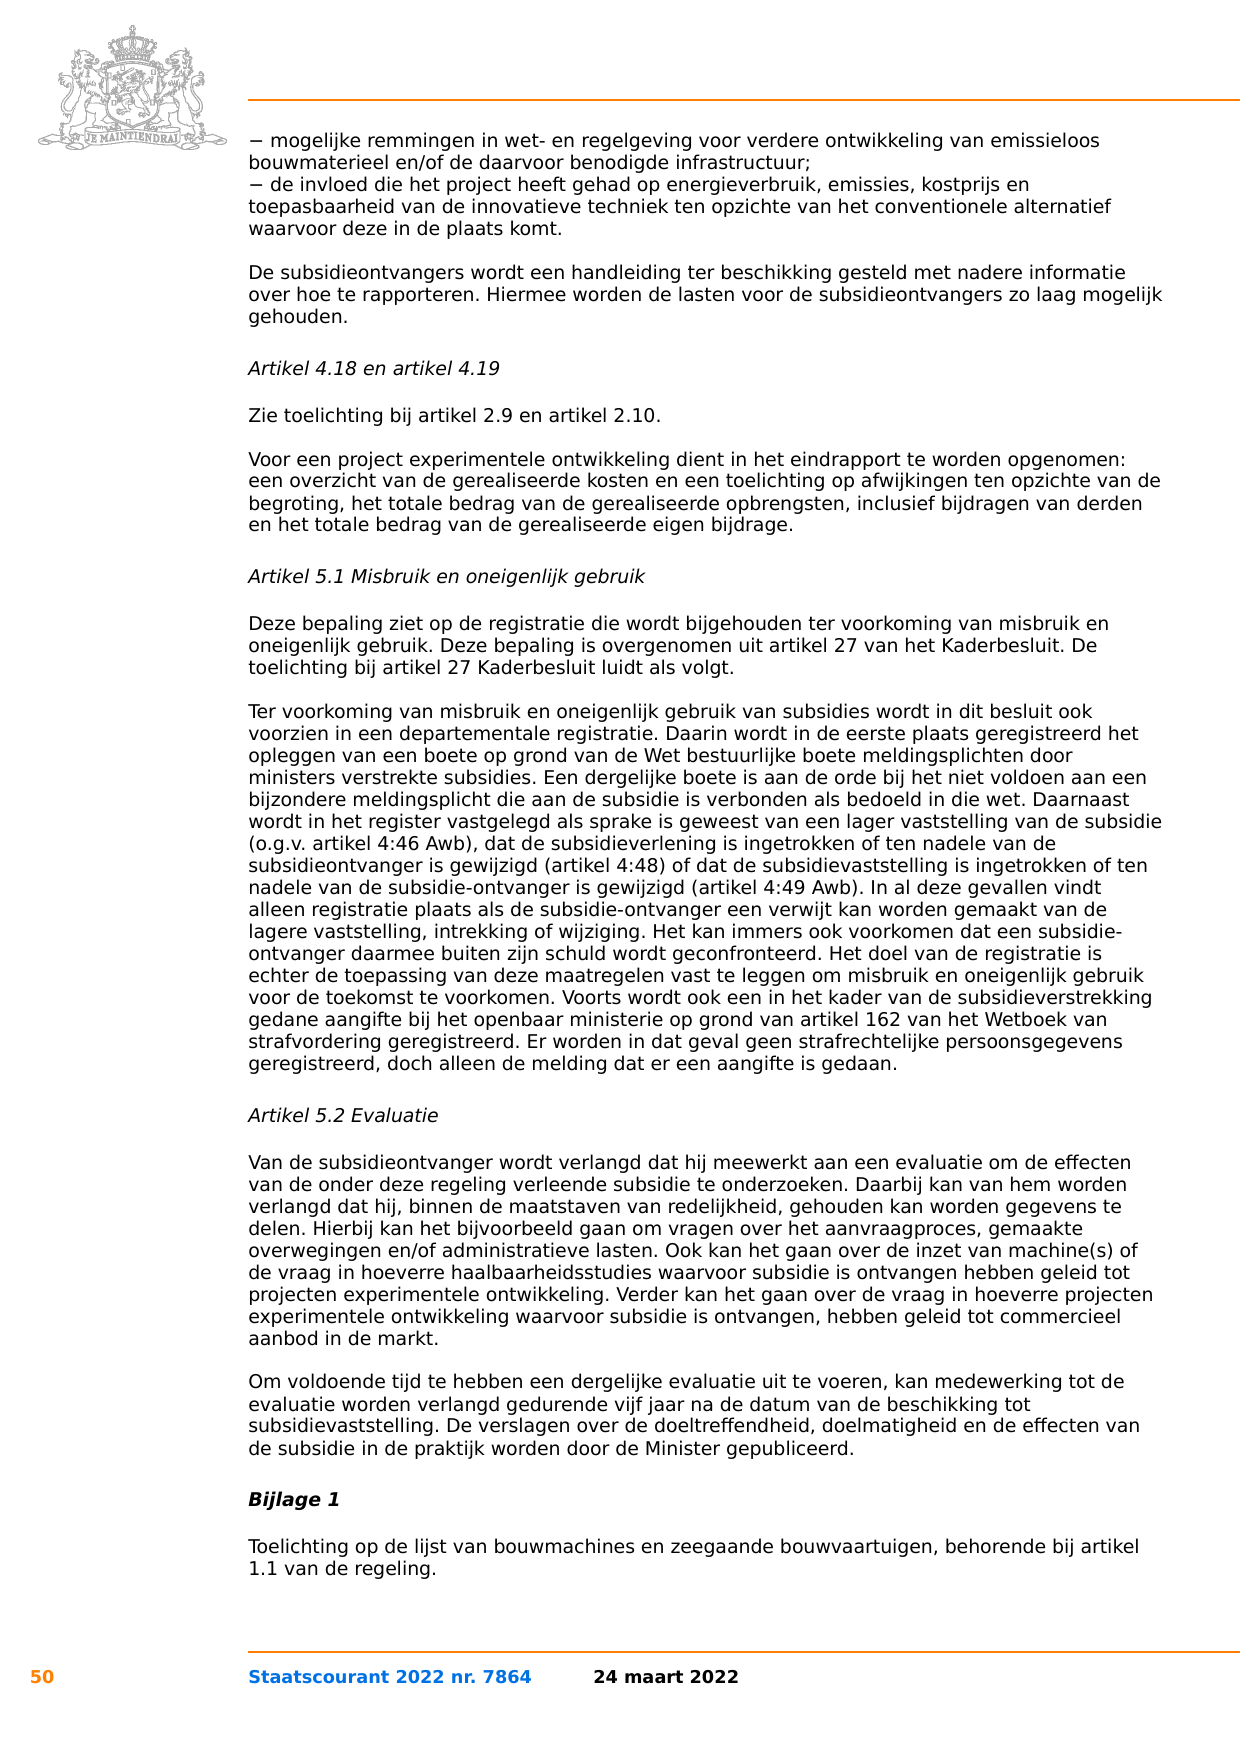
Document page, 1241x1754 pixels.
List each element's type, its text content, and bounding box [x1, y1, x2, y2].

text Deze bepaling ziet op de registratie die wordt bijgehouden ter voorkoming van misbruik en oneigenlijk gebruik. Deze bepaling is overgenomen uit artikel 27 van het Kaderbesluit. De toelichting bij artikel 27 Kaderbesluit luidt als volgt. [248, 613, 1163, 679]
text Zie toelichting bij artikel 2.9 en artikel 2.10. [248, 404, 1163, 427]
subtitle Artikel 4.18 en artikel 4.19 [248, 358, 1163, 379]
text Om voldoende tijd te hebben een dergelijke evaluatie uit te voeren, kan medewerking tot de evaluatie worden verlangd gedurende vijf jaar na de datum van de beschikking tot subsidievaststelling. De verslagen over de doeltreffendheid, doelmatigheid en de effecten van de subsidie in de praktijk worden door de Minister gepubliceerd. [248, 1371, 1163, 1459]
text Voor een project experimentele ontwikkeling dient in het eindrapport te worden opgenomen: een overzicht van de gerealiseerde kosten en een toelichting op afwijkingen ten opzichte van de begroting, het totale bedrag van de gerealiseerde opbrengsten, inclusief bijdragen van derden en het totale bedrag van de gerealiseerde eigen bijdrage. [248, 448, 1163, 536]
subtitle Bijlage 1 [248, 1489, 1163, 1511]
text Ter voorkoming van misbruik en oneigenlijk gebruik van subsidies wordt in dit besluit ook voorzien in een departementale registratie. Daarin wordt in de eerste plaats geregistreerd het opleggen van een boete op grond van de Wet bestuurlijke boete meldingsplichten door ministers verstrekte subsidies. Een dergelijke boete is aan de orde bij het niet voldoen aan een bijzondere meldingsplicht die aan de subsidie is verbonden als bedoeld in die wet. Daarnaast wordt in het register vastgelegd als sprake is geweest van een lager vaststelling van de subsidie (o.g.v. artikel 4:46 Awb), dat de subsidieverlening is ingetrokken of ten nadele van de subsidieontvanger is gewijzigd (artikel 4:48) of dat de subsidievaststelling is ingetrokken of ten nadele van de subsidie-ontvanger is gewijzigd (artikel 4:49 Awb). In al deze gevallen vindt alleen registratie plaats als de subsidie-ontvanger een verwijt kan worden gemaakt van de lagere vaststelling, intrekking of wijziging. Het kan immers ook voorkomen dat een subsidie-ontvanger daarmee buiten zijn schuld wordt geconfronteerd. Het doel van de registratie is echter de toepassing van deze maatregelen vast te leggen om misbruik en oneigenlijk gebruik voor de toekomst te voorkomen. Voorts wordt ook een in het kader van de subsidieverstrekking gedane aangifte bij het openbaar ministerie op grond van artikel 162 van het Wetboek van strafvordering geregistreerd. Er worden in dat geval geen strafrechtelijke persoonsgegevens geregistreerd, doch alleen de melding dat er een aangifte is gedaan. [248, 701, 1163, 1075]
text Van de subsidieontvanger wordt verlangd dat hij meewerkt aan een evaluatie om de effecten van de onder deze regeling verleende subsidie te onderzoeken. Daarbij kan van hem worden verlangd dat hij, binnen de maatstaven van redelijkheid, gehouden kan worden gegevens te delen. Hierbij kan het bijvoorbeeld gaan om vragen over het aanvraagproces, gemaakte overwegingen en/of administratieve lasten. Ook kan het gaan over de inzet van machine(s) of de vraag in hoeverre haalbaarheidsstudies waarvoor subsidie is ontvangen hebben geleid tot projecten experimentele ontwikkeling. Verder kan het gaan over de vraag in hoeverre projecten experimentele ontwikkeling waarvoor subsidie is ontvangen, hebben geleid tot commercieel aanbod in de markt. [248, 1152, 1163, 1349]
text − mogelijke remmingen in wet- en regelgeving voor verdere ontwikkeling van emissieloos bouwmaterieel en/of de daarvoor benodigde infrastructuur; [248, 130, 1163, 174]
subtitle Artikel 5.1 Misbruik en oneigenlijk gebruik [248, 566, 1163, 588]
subtitle Artikel 5.2 Evaluatie [248, 1105, 1163, 1127]
picture [38, 25, 227, 150]
text De subsidieontvangers wordt een handleiding ter beschikking gesteld met nadere informatie over hoe te rapporteren. Hiermee worden de lasten voor de subsidieontvangers zo laag mogelijk gehouden. [248, 262, 1163, 328]
text − de invloed die het project heeft gehad op energieverbruik, emissies, kostprijs en toepasbaarheid van de innovatieve techniek ten opzichte van het conventionele alternatief waarvoor deze in de plaats komt. [248, 174, 1163, 240]
text Toelichting op de lijst van bouwmachines en zeegaande bouwvaartuigen, behorende bij artikel 1.1 van de regeling. [248, 1536, 1163, 1580]
